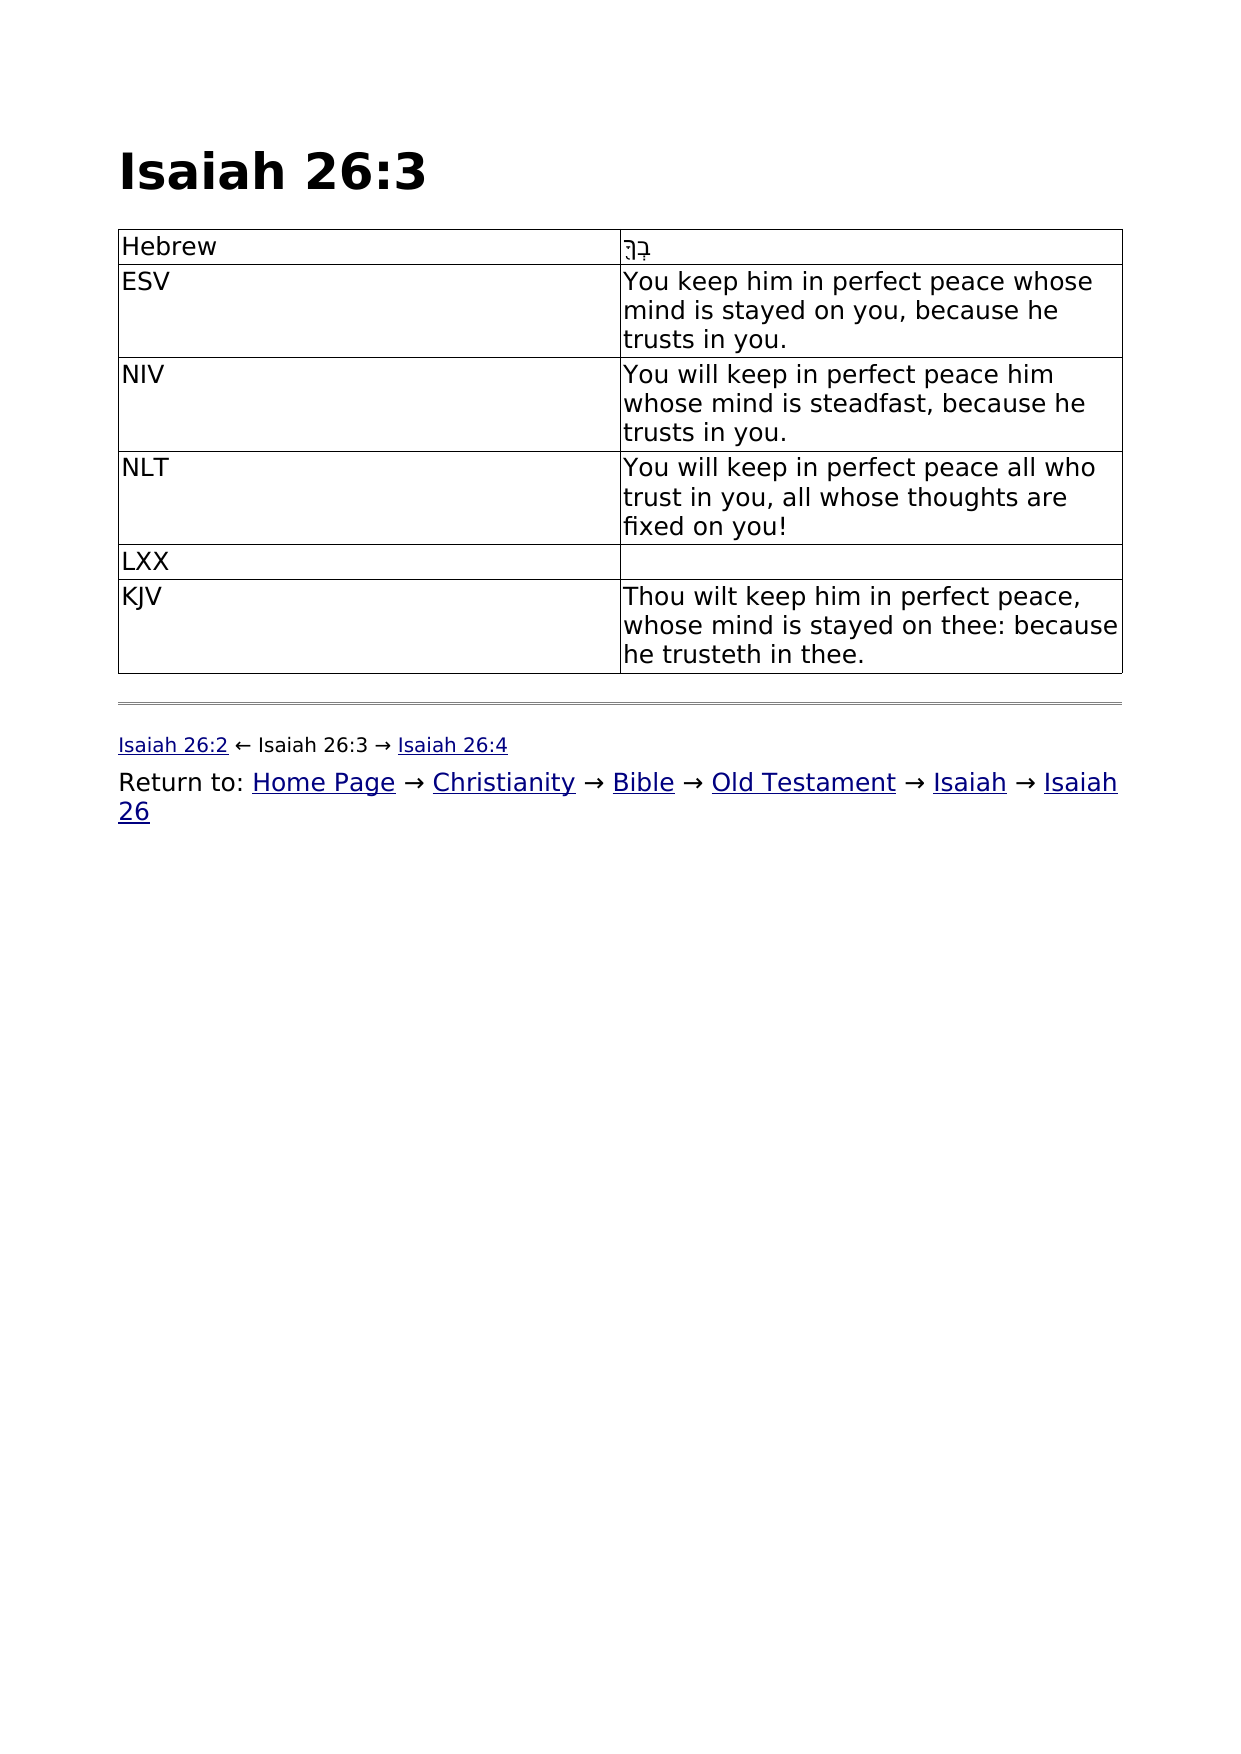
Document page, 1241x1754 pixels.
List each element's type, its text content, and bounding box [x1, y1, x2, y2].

table_cell You will keep in perfect peace him whose mind is steadfast, because he trusts in you. [621, 358, 1122, 451]
table_cell LXX [119, 545, 620, 579]
table_cell KJV [119, 580, 620, 673]
table_cell You keep him in perfect peace whose mind is stayed on you, because he trusts in you. [621, 265, 1122, 357]
table_cell ESV [119, 265, 620, 357]
subtitle Isaiah 26:3 [118, 143, 1122, 201]
table_cell You will keep in perfect peace all who trust in you, all whose thoughts are fixed on you! [621, 452, 1122, 544]
table_cell [621, 545, 1122, 579]
table_header Hebrew [119, 230, 620, 264]
table_cell NIV [119, 358, 620, 451]
table_header בְךָ֖ [621, 230, 1122, 264]
text Return to: Home Page → Christianity → Bible → Old Testament → Isaiah → Isaiah 26 [118, 768, 1122, 826]
table_cell Thou wilt keep him in perfect peace, whose mind is stayed on thee: because he trusteth in thee. [621, 580, 1122, 673]
text Isaiah 26:2 ← Isaiah 26:3 → Isaiah 26:4 [118, 734, 1122, 768]
table_cell NLT [119, 452, 620, 544]
